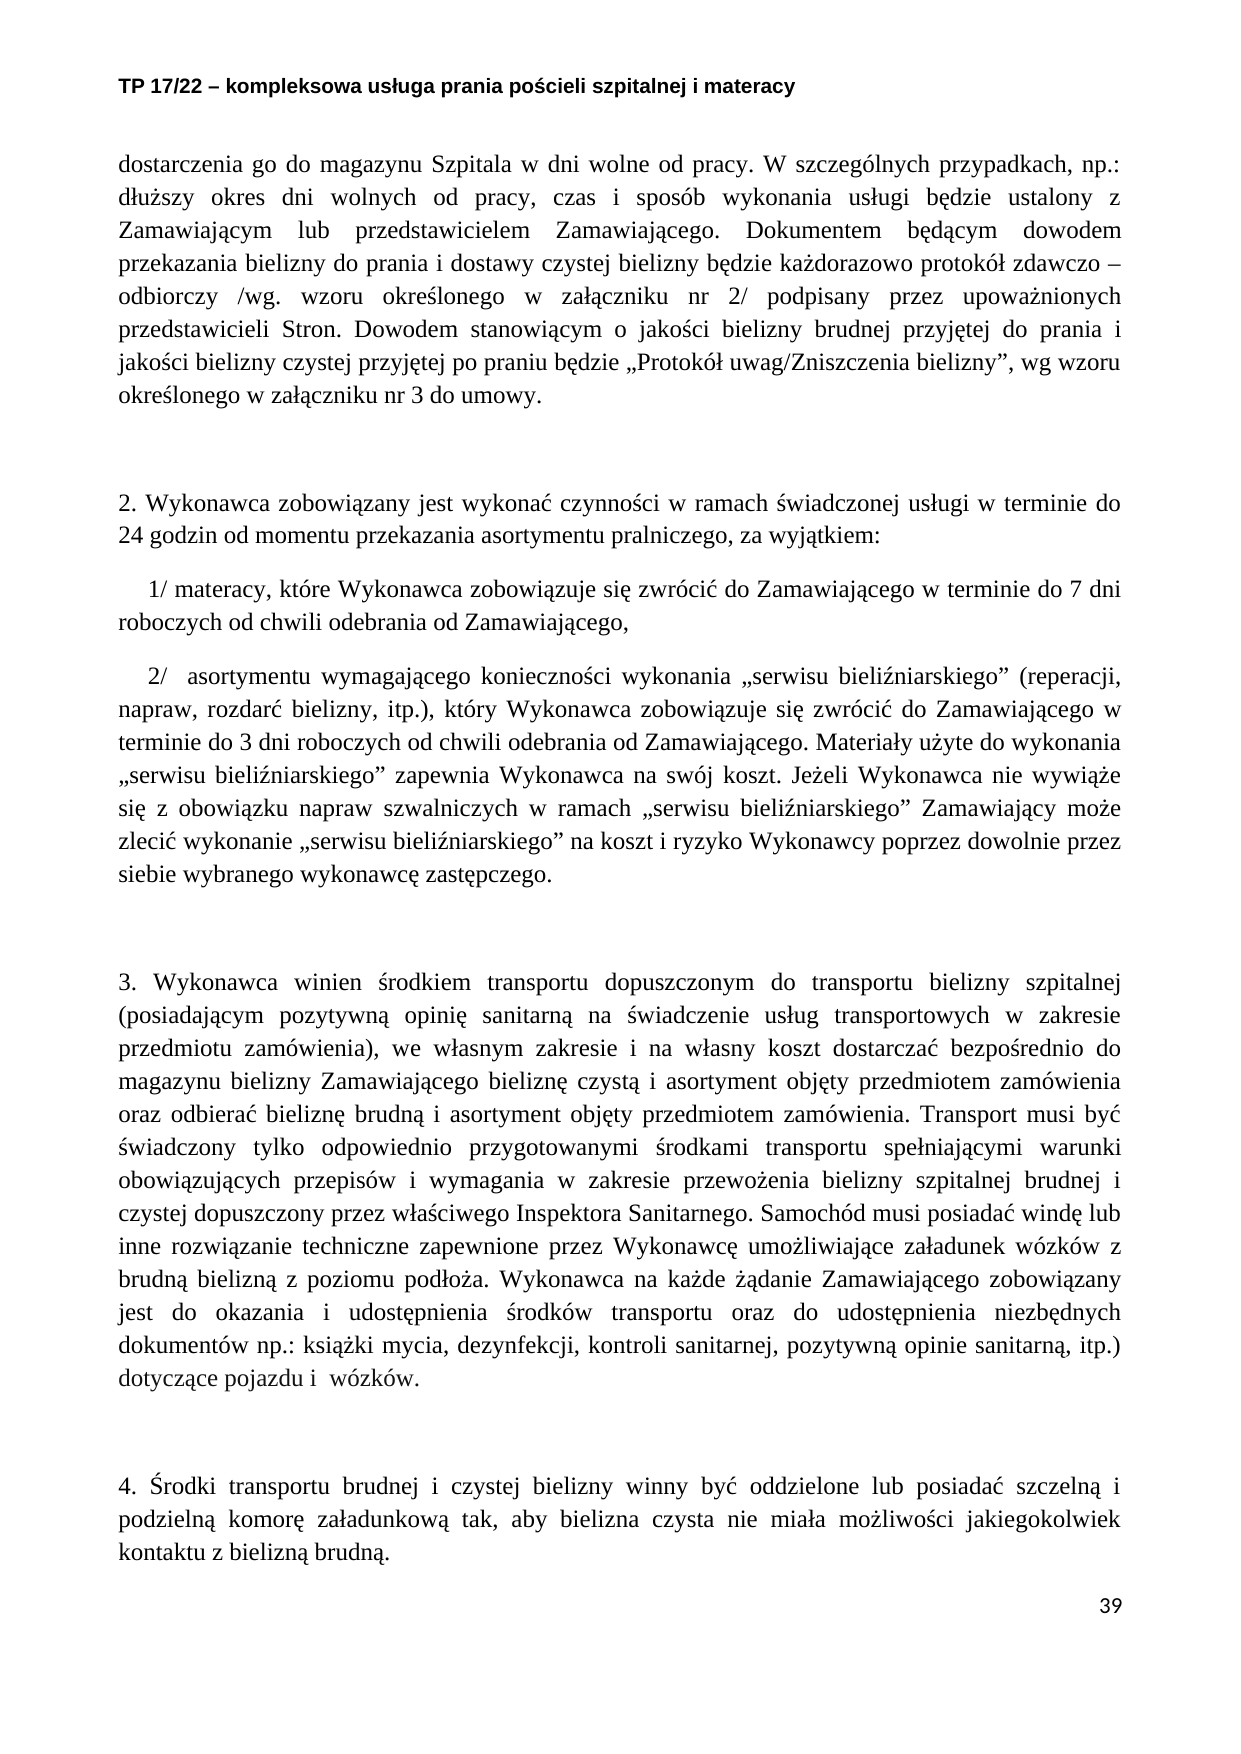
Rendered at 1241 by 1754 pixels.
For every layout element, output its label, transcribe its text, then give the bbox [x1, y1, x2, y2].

text 3. Wykonawca winien środkiem transportu dopuszczonym do transportu bielizny szpitalnej (posiadającym pozytywną opinię sanitarną na świadczenie usług transportowych w zakresie przedmiotu zamówienia), we własnym zakresie i na własny koszt dostarczać bezpośrednio do magazynu bielizny Zamawiającego bieliznę czystą i asortyment objęty przedmiotem zamówienia oraz odbierać bieliznę brudną i asortyment objęty przedmiotem zamówienia. Transport musi być świadczony tylko odpowiednio przygotowanymi środkami transportu spełniającymi warunki obowiązujących przepisów i wymagania w zakresie przewożenia bielizny szpitalnej brudnej i czystej dopuszczony przez właściwego Inspektora Sanitarnego. Samochód musi posiadać windę lub inne rozwiązanie techniczne zapewnione przez Wykonawcę umożliwiające załadunek wózków z brudną bielizną z poziomu podłoża. Wykonawca na każde żądanie Zamawiającego zobowiązany jest do okazania i udostępnienia środków transportu oraz do udostępnienia niezbędnych dokumentów np.: książki mycia, dezynfekcji, kontroli sanitarnej, pozytywną opinie sanitarną, itp.) dotyczące pojazdu i wózków. [118, 967, 1122, 1392]
text 2/ asortymentu wymagającego konieczności wykonania „serwisu bieliźniarskiego” (reperacji, napraw, rozdarć bielizny, itp.), który Wykonawca zobowiązuje się zwrócić do Zamawiającego w terminie do 3 dni roboczych od chwili odebrania od Zamawiającego. Materiały użyte do wykonania „serwisu bieliźniarskiego” zapewnia Wykonawca na swój koszt. Jeżeli Wykonawca nie wywiąże się z obowiązku napraw szwalniczych w ramach „serwisu bieliźniarskiego” Zamawiający może zlecić wykonanie „serwisu bieliźniarskiego” na koszt i ryzyko Wykonawcy poprzez dowolnie przez siebie wybranego wykonawcę zastępczego. [118, 661, 1122, 888]
text 2. Wykonawca zobowiązany jest wykonać czynności w ramach świadczonej usługi w terminie do 24 godzin od momentu przekazania asortymentu pralniczego, za wyjątkiem: [118, 488, 1122, 549]
text dostarczenia go do magazynu Szpitala w dni wolne od pracy. W szczególnych przypadkach, np.: dłuższy okres dni wolnych od pracy, czas i sposób wykonania usługi będzie ustalony z Zamawiającym lub przedstawicielem Zamawiającego. Dokumentem będącym dowodem przekazania bielizny do prania i dostawy czystej bielizny będzie każdorazowo protokół zdawczo – odbiorczy /wg. wzoru określonego w załączniku nr 2/ podpisany przez upoważnionych przedstawicieli Stron. Dowodem stanowiącym o jakości bielizny brudnej przyjętej do prania i jakości bielizny czystej przyjętej po praniu będzie „Protokół uwag/Zniszczenia bielizny”, wg wzoru określonego w załączniku nr 3 do umowy. [118, 149, 1122, 409]
text 1/ materacy, które Wykonawca zobowiązuje się zwrócić do Zamawiającego w terminie do 7 dni roboczych od chwili odebrania od Zamawiającego, [118, 574, 1122, 636]
text 4. Środki transportu brudnej i czystej bielizny winny być oddzielone lub posiadać szczelną i podzielną komorę załadunkową tak, aby bielizna czysta nie miała możliwości jakiegokolwiek kontaktu z bielizną brudną. [118, 1471, 1122, 1566]
